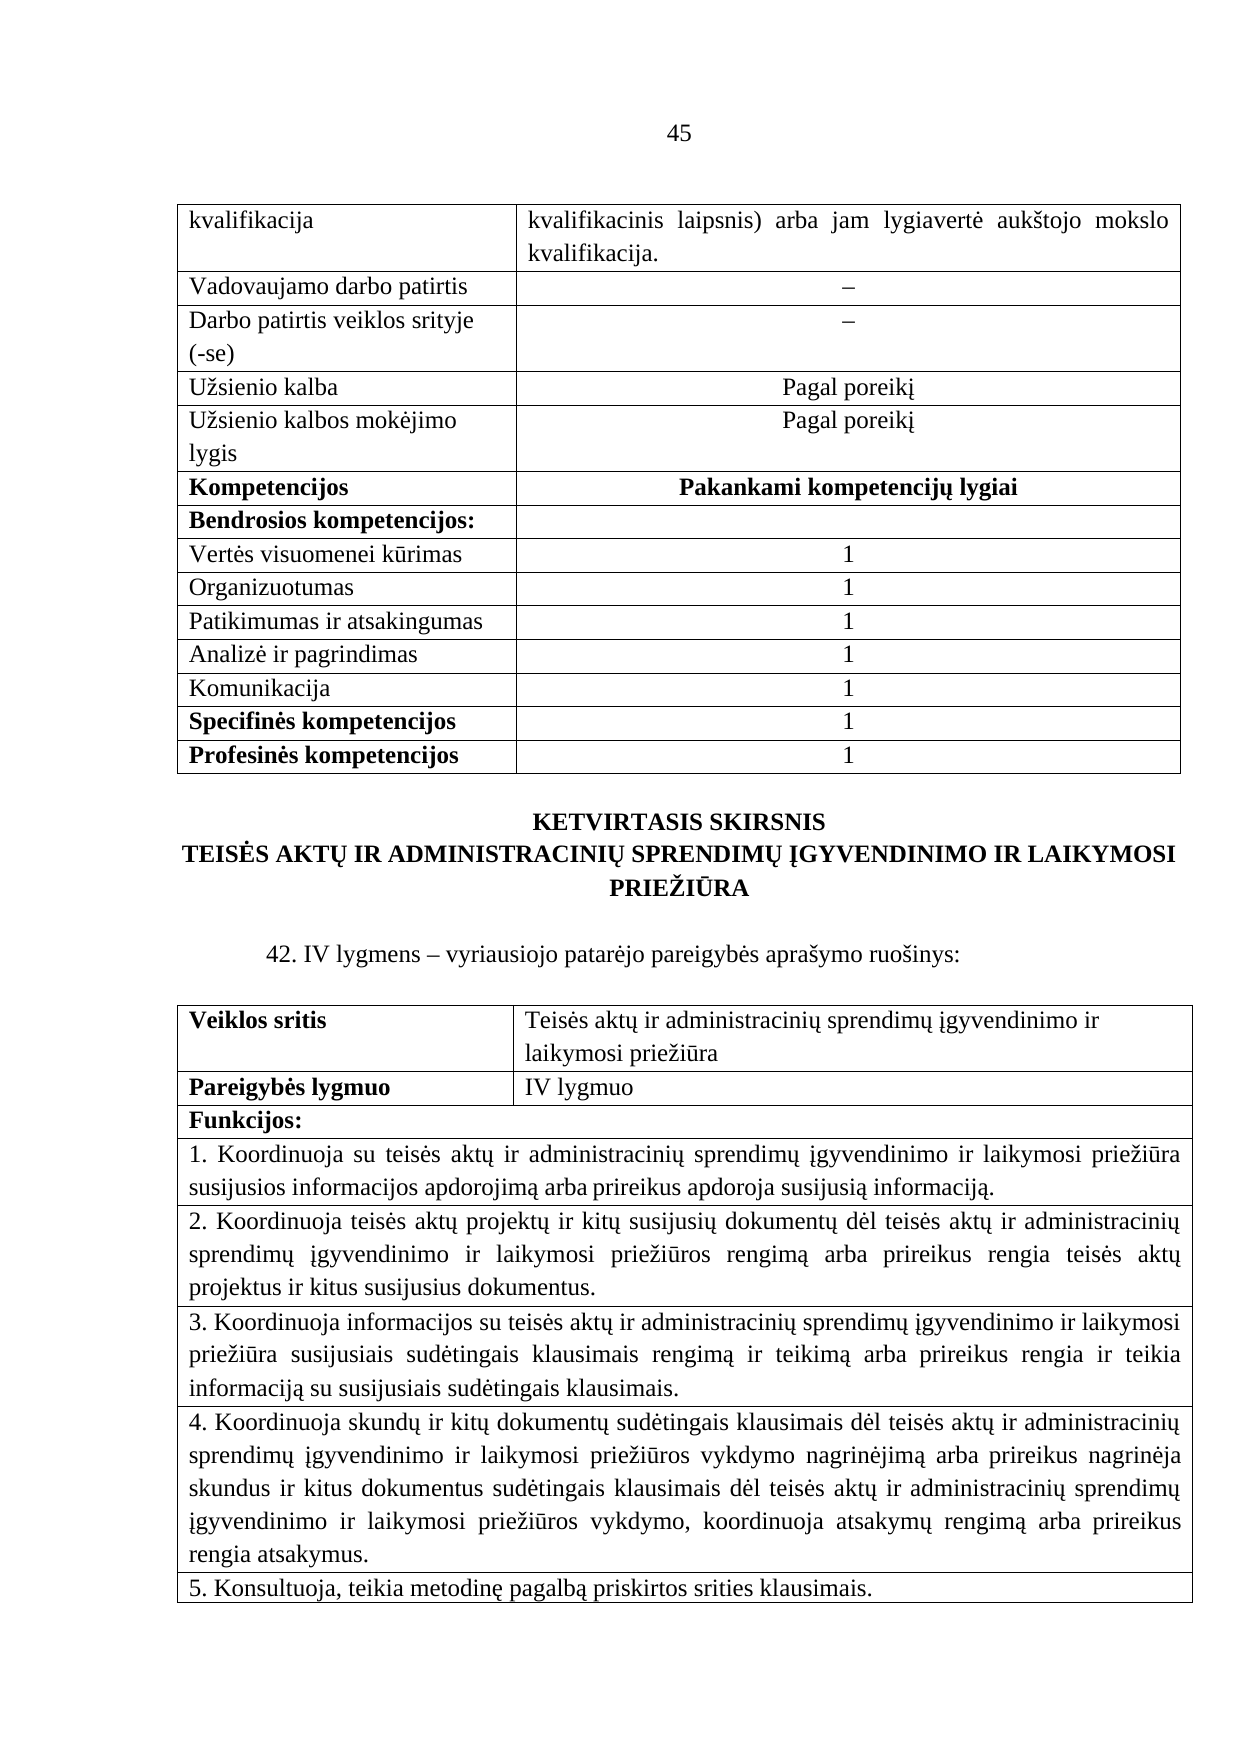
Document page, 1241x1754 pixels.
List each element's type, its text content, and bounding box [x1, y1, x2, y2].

table_cell 1 [517, 539, 1180, 572]
table_cell Darbo patirtis veiklos srityje (-se) [178, 306, 516, 371]
table_cell 3. Koordinuoja informacijos su teisės aktų ir administracinių sprendimų įgyvendinimo ir laikymosi priežiūra susijusiais sudėtingais klausimais rengimą ir teikimą arba prireikus rengia ir teikia informaciją su susijusiais sudėtingais klausimais. [178, 1307, 1192, 1406]
table_header Veiklos sritis [178, 1006, 513, 1071]
table_cell Kompetencijos [178, 472, 516, 505]
table_cell Komunikacija [178, 674, 516, 706]
table_cell Pagal poreikį [517, 406, 1180, 471]
table_cell 1 [517, 573, 1180, 605]
table_cell – [517, 272, 1180, 304]
table_cell Specifinės kompetencijos [178, 707, 516, 739]
table_cell IV lygmuo [514, 1072, 1192, 1105]
table_cell 2. Koordinuoja teisės aktų projektų ir kitų susijusių dokumentų dėl teisės aktų ir administracinių sprendimų įgyvendinimo ir laikymosi priežiūros rengimą arba prireikus rengia teisės aktų projektus ir kitus susijusius dokumentus. [178, 1206, 1192, 1306]
table_header Teisės aktų ir administracinių sprendimų įgyvendinimo ir laikymosi priežiūra [514, 1006, 1192, 1071]
table_cell Vadovaujamo darbo patirtis [178, 272, 516, 304]
table_cell Užsienio kalbos mokėjimo lygis [178, 406, 516, 471]
table_cell Bendrosios kompetencijos: [178, 506, 516, 538]
table_cell 4. Koordinuoja skundų ir kitų dokumentų sudėtingais klausimais dėl teisės aktų ir administracinių sprendimų įgyvendinimo ir laikymosi priežiūros vykdymo nagrinėjimą arba prireikus nagrinėja skundus ir kitus dokumentus sudėtingais klausimais dėl teisės aktų ir administracinių sprendimų įgyvendinimo ir laikymosi priežiūros vykdymo, koordinuoja atsakymų rengimą arba prireikus rengia atsakymus. [178, 1407, 1192, 1572]
table_cell 1 [517, 707, 1180, 739]
table_cell Analizė ir pagrindimas [178, 640, 516, 672]
table_cell Patikimumas ir atsakingumas [178, 606, 516, 639]
text KETVIRTASIS SKIRSNIS [177, 807, 1181, 835]
table_cell Funkcijos: [178, 1106, 1192, 1138]
table_cell 5. Konsultuoja, teikia metodinę pagalbą priskirtos srities klausimais. [178, 1573, 1192, 1602]
table_cell [517, 506, 1180, 538]
table_cell Užsienio kalba [178, 372, 516, 404]
table_cell – [517, 306, 1180, 371]
table_cell 1 [517, 674, 1180, 706]
table_cell Pagal poreikį [517, 372, 1180, 404]
table_cell 1 [517, 606, 1180, 639]
table_cell Organizuotumas [178, 573, 516, 605]
table_cell Pareigybės lygmuo [178, 1072, 513, 1105]
table_cell 1 [517, 640, 1180, 672]
table_cell Profesinės kompetencijos [178, 741, 516, 773]
table_cell 1. Koordinuoja su teisės aktų ir administracinių sprendimų įgyvendinimo ir laikymosi priežiūra susijusios informacijos apdorojimą arba prireikus apdoroja susijusią informaciją. [178, 1139, 1192, 1205]
table_cell Pakankami kompetencijų lygiai [517, 472, 1180, 505]
table_cell kvalifikacinis laipsnis) arba jam lygiavertė aukštojo mokslo kvalifikacija. [517, 205, 1180, 271]
text 42. IV lygmens – vyriausiojo patarėjo pareigybės aprašymo ruošinys: [177, 939, 1181, 967]
table_cell kvalifikacija [178, 205, 516, 271]
table_cell 1 [517, 741, 1180, 773]
text TEISĖS AKTŲ IR ADMINISTRACINIŲ SPRENDIMŲ ĮGYVENDINIMO IR LAIKYMOSI PRIEŽIŪRA [177, 839, 1181, 901]
table_cell Vertės visuomenei kūrimas [178, 539, 516, 572]
